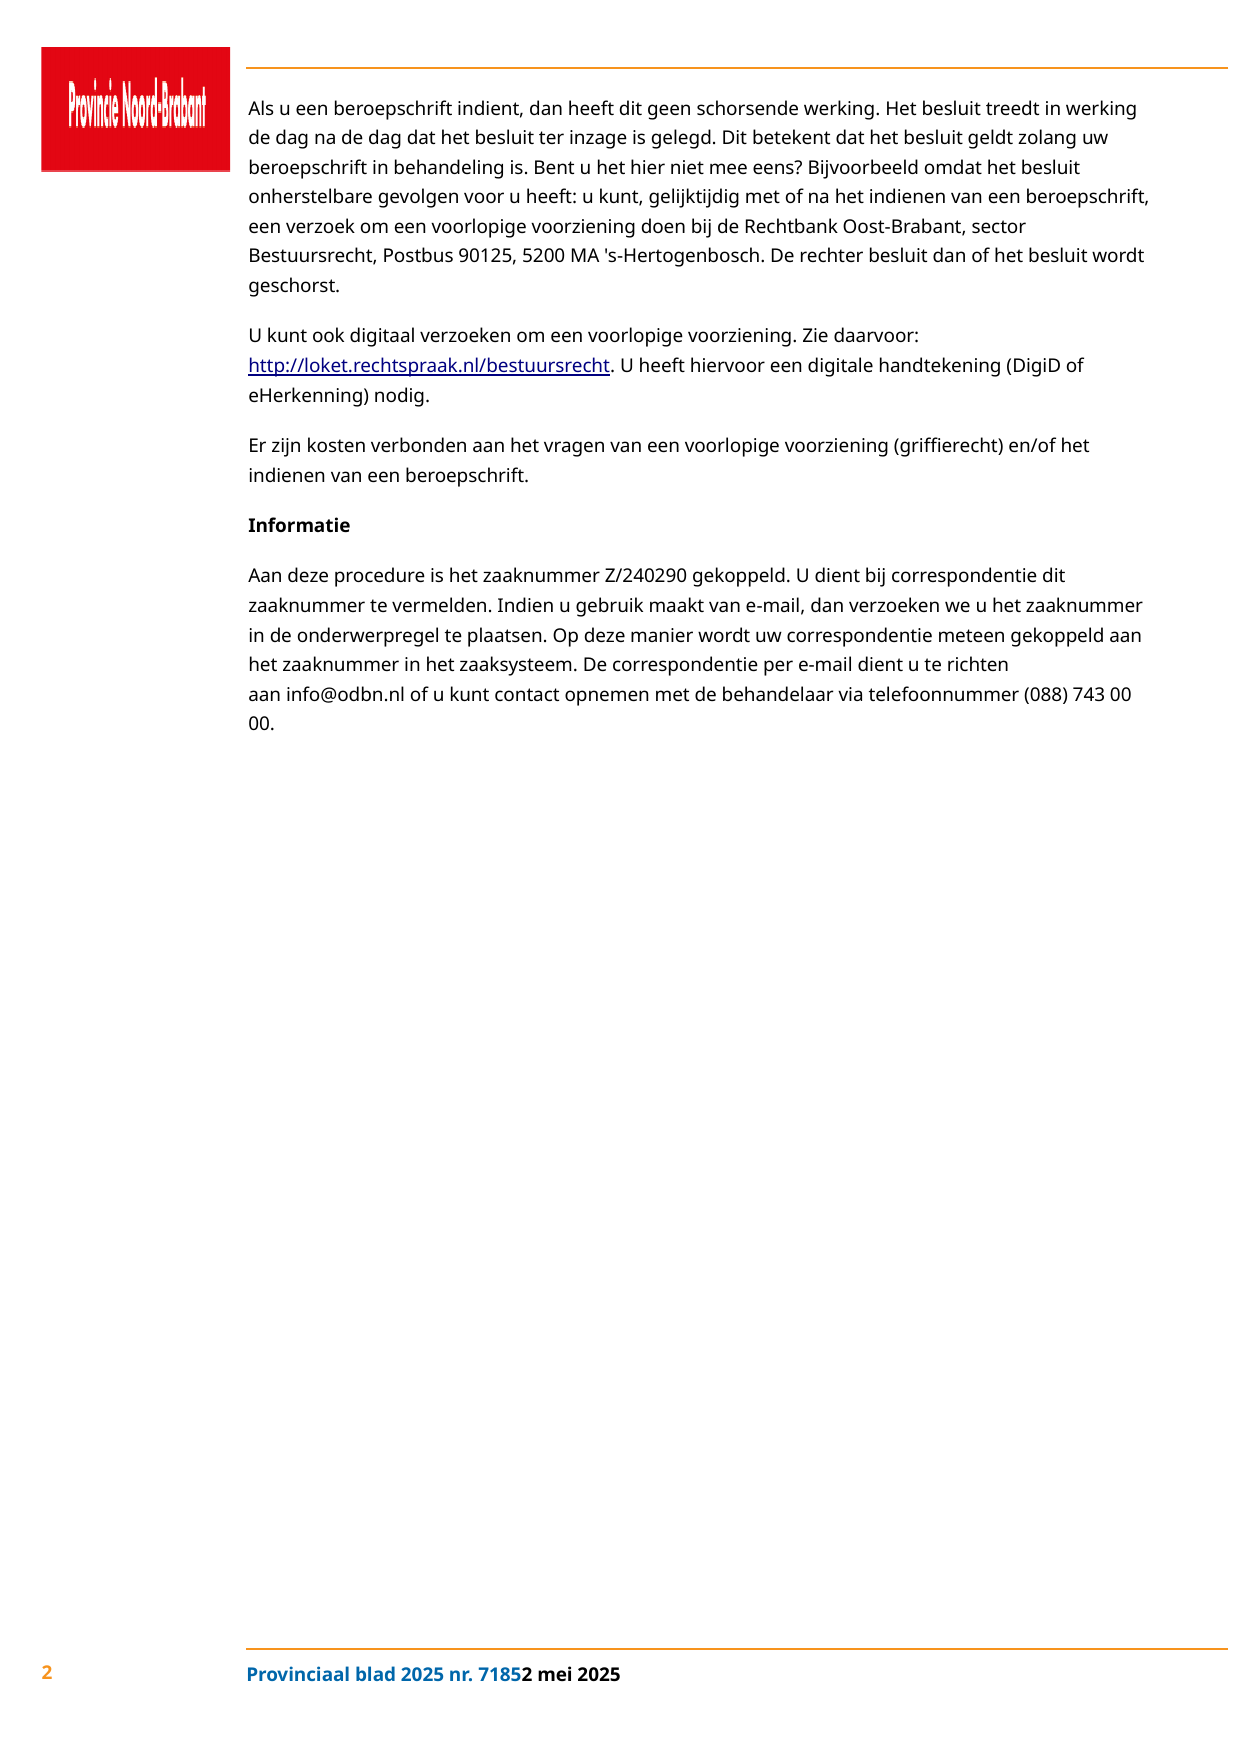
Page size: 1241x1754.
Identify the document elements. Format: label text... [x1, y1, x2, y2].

picture [41, 47, 231, 172]
text Informatie [248, 512, 1152, 538]
text Als u een beroepschrift indient, dan heeft dit geen schorsende werking. Het besluit treedt in werking de dag na de dag dat het besluit ter inzage is gelegd. Dit betekent dat het besluit geldt zolang uw beroepschrift in behandeling is. Bent u het hier niet mee eens? Bijvoorbeeld omdat het besluit onherstelbare gevolgen voor u heeft: u kunt, gelijktijdig met of na het indienen van een beroepschrift, een verzoek om een voorlopige voorziening doen bij de Rechtbank Oost-Brabant, sector Bestuursrecht, Postbus 90125, 5200 MA 's‑Hertogenbosch. De rechter besluit dan of het besluit wordt geschorst. [248, 95, 1152, 298]
text Er zijn kosten verbonden aan het vragen van een voorlopige voorziening (griffierecht) en/of het indienen van een beroepschrift. [248, 432, 1152, 488]
text U kunt ook digitaal verzoeken om een voorlopige voorziening. Zie daarvoor: http://loket.rechtspraak.nl/bestuursrecht. U heeft hiervoor een digitale handtekening (DigiD of eHerkenning) nodig. [248, 323, 1152, 408]
text Aan deze procedure is het zaaknummer Z/240290 gekoppeld. U dient bij correspondentie dit zaaknummer te vermelden. Indien u gebruik maakt van e-mail, dan verzoeken we u het zaaknummer in de onderwerpregel te plaatsen. Op deze manier wordt uw correspondentie meteen gekoppeld aan het zaaknummer in het zaaksysteem. De correspondentie per e-mail dient u te richten aan info@odbn.nl of u kunt contact opnemen met de behandelaar via telefoonnummer (088) 743 00 00. [248, 563, 1152, 736]
